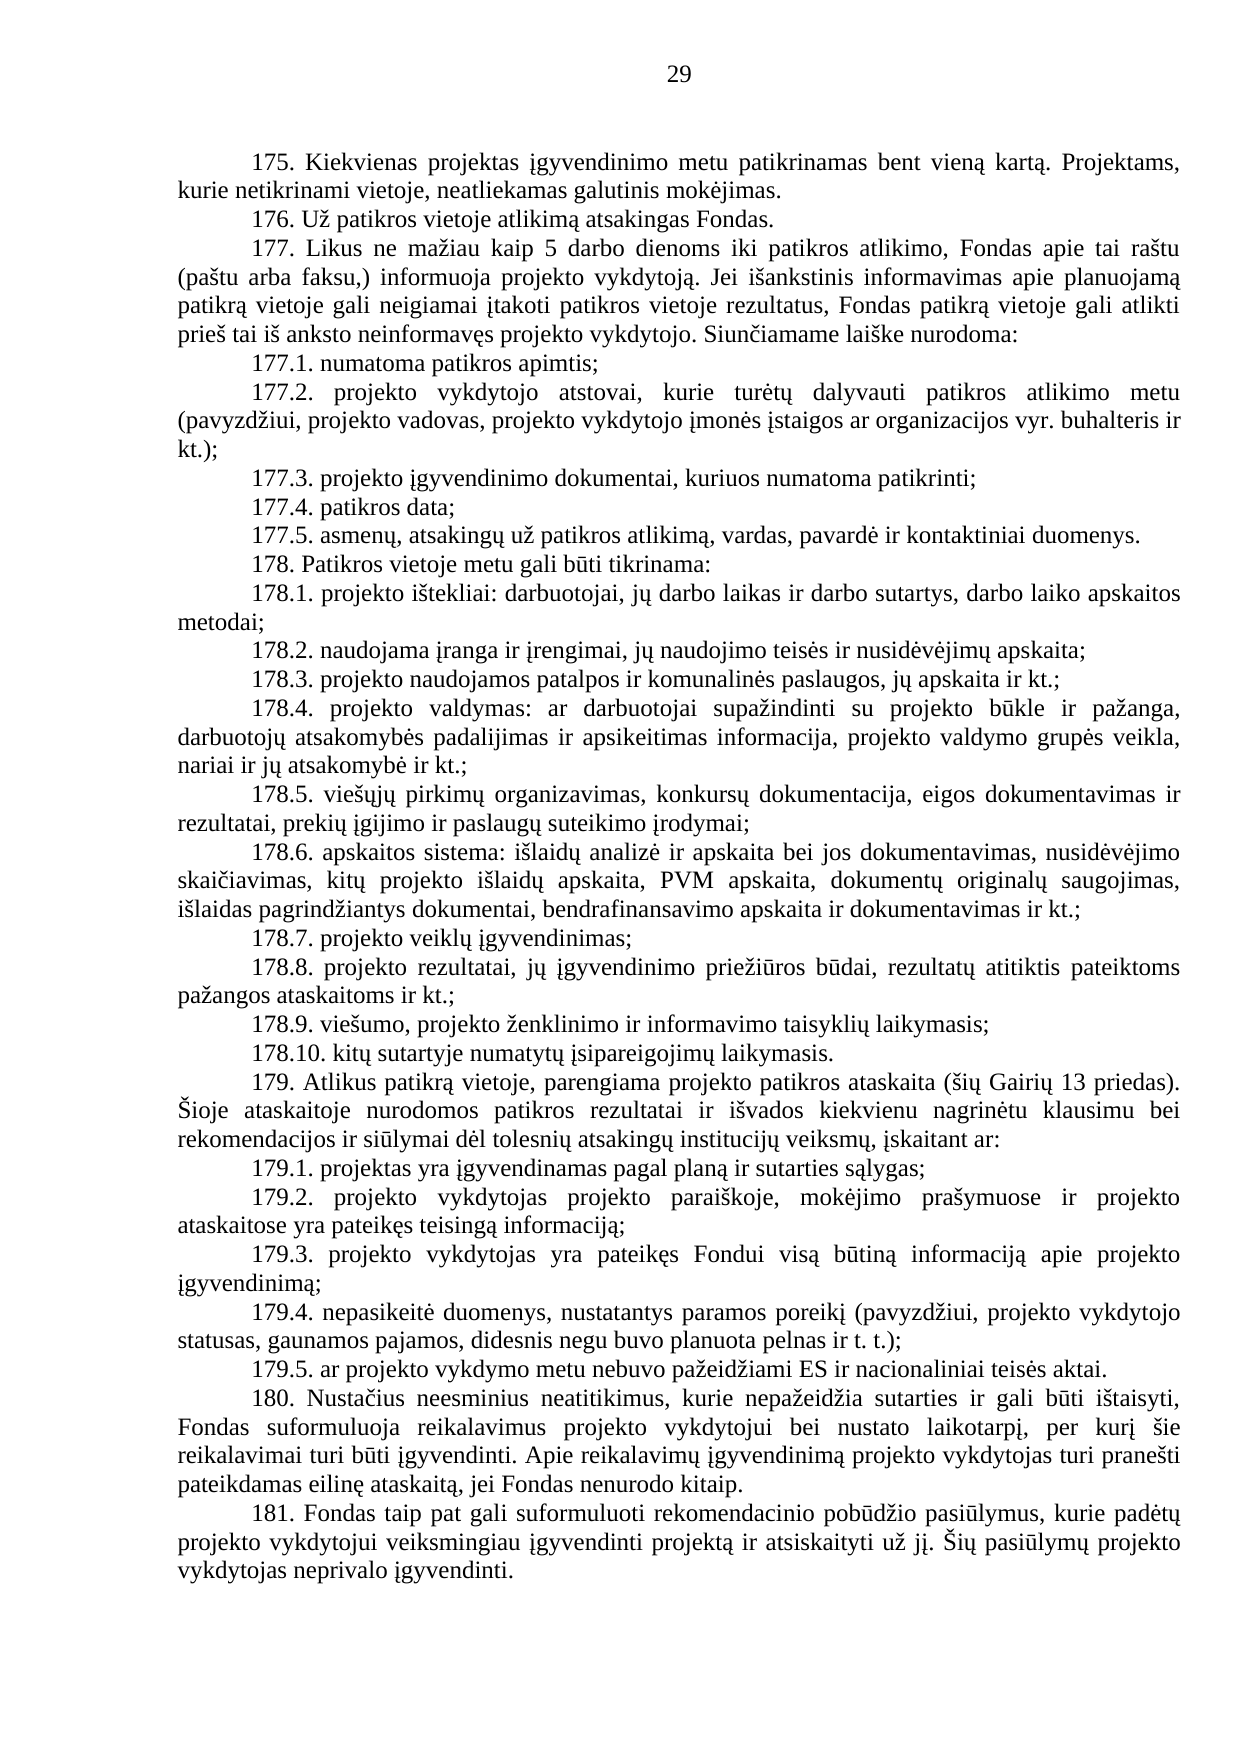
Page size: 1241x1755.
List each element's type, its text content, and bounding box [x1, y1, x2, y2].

text 178.3. projekto naudojamos patalpos ir komunalinės paslaugos, jų apskaita ir kt.; [177, 664, 1181, 693]
text 180. Nustačius neesminius neatitikimus, kurie nepažeidžia sutarties ir gali būti ištaisyti, Fondas suformuluoja reikalavimus projekto vykdytojui bei nustato laikotarpį, per kurį šie reikalavimai turi būti įgyvendinti. Apie reikalavimų įgyvendinimą projekto vykdytojas turi pranešti pateikdamas eilinę ataskaitą, jei Fondas nenurodo kitaip. [177, 1383, 1181, 1498]
text 179.1. projektas yra įgyvendinamas pagal planą ir sutarties sąlygas; [177, 1153, 1181, 1182]
text 177.5. asmenų, atsakingų už patikros atlikimą, vardas, pavardė ir kontaktiniai duomenys. [177, 521, 1181, 549]
text 179.4. nepasikeitė duomenys, nustatantys paramos poreikį (pavyzdžiui, projekto vykdytojo statusas, gaunamos pajamos, didesnis negu buvo planuota pelnas ir t. t.); [177, 1297, 1181, 1354]
text 179.3. projekto vykdytojas yra pateikęs Fondui visą būtiną informaciją apie projekto įgyvendinimą; [177, 1239, 1181, 1297]
text 178.6. apskaitos sistema: išlaidų analizė ir apskaita bei jos dokumentavimas, nusidėvėjimo skaičiavimas, kitų projekto išlaidų apskaita, PVM apskaita, dokumentų originalų saugojimas, išlaidas pagrindžiantys dokumentai, bendrafinansavimo apskaita ir dokumentavimas ir kt.; [177, 837, 1181, 923]
text 176. Už patikros vietoje atlikimą atsakingas Fondas. [177, 204, 1181, 233]
text 177.4. patikros data; [177, 492, 1181, 521]
text 175. Kiekvienas projektas įgyvendinimo metu patikrinamas bent vieną kartą. Projektams, kurie netikrinami vietoje, neatliekamas galutinis mokėjimas. [177, 147, 1181, 204]
text 178.4. projekto valdymas: ar darbuotojai supažindinti su projekto būkle ir pažanga, darbuotojų atsakomybės padalijimas ir apsikeitimas informacija, projekto valdymo grupės veikla, nariai ir jų atsakomybė ir kt.; [177, 693, 1181, 779]
text 177. Likus ne mažiau kaip 5 darbo dienoms iki patikros atlikimo, Fondas apie tai raštu (paštu arba faksu,) informuoja projekto vykdytoją. Jei išankstinis informavimas apie planuojamą patikrą vietoje gali neigiamai įtakoti patikros vietoje rezultatus, Fondas patikrą vietoje gali atlikti prieš tai iš anksto neinformavęs projekto vykdytojo. Siunčiamame laiške nurodoma: [177, 233, 1181, 348]
text 179. Atlikus patikrą vietoje, parengiama projekto patikros ataskaita (šių Gairių 13 priedas). Šioje ataskaitoje nurodomos patikros rezultatai ir išvados kiekvienu nagrinėtu klausimu bei rekomendacijos ir siūlymai dėl tolesnių atsakingų institucijų veiksmų, įskaitant ar: [177, 1067, 1181, 1153]
text 178.5. viešųjų pirkimų organizavimas, konkursų dokumentacija, eigos dokumentavimas ir rezultatai, prekių įgijimo ir paslaugų suteikimo įrodymai; [177, 779, 1181, 837]
text 178.1. projekto ištekliai: darbuotojai, jų darbo laikas ir darbo sutartys, darbo laiko apskaitos metodai; [177, 578, 1181, 636]
text 178.2. naudojama įranga ir įrengimai, jų naudojimo teisės ir nusidėvėjimų apskaita; [177, 636, 1181, 664]
text 177.3. projekto įgyvendinimo dokumentai, kuriuos numatoma patikrinti; [177, 463, 1181, 492]
text 177.2. projekto vykdytojo atstovai, kurie turėtų dalyvauti patikros atlikimo metu (pavyzdžiui, projekto vadovas, projekto vykdytojo įmonės įstaigos ar organizacijos vyr. buhalteris ir kt.); [177, 377, 1181, 463]
text 178.7. projekto veiklų įgyvendinimas; [177, 923, 1181, 952]
text 178.8. projekto rezultatai, jų įgyvendinimo priežiūros būdai, rezultatų atitiktis pateiktoms pažangos ataskaitoms ir kt.; [177, 952, 1181, 1009]
text 181. Fondas taip pat gali suformuluoti rekomendacinio pobūdžio pasiūlymus, kurie padėtų projekto vykdytojui veiksmingiau įgyvendinti projektą ir atsiskaityti už jį. Šių pasiūlymų projekto vykdytojas neprivalo įgyvendinti. [177, 1498, 1181, 1584]
text 177.1. numatoma patikros apimtis; [177, 348, 1181, 377]
text 178.9. viešumo, projekto ženklinimo ir informavimo taisyklių laikymasis; [177, 1009, 1181, 1038]
text 179.5. ar projekto vykdymo metu nebuvo pažeidžiami ES ir nacionaliniai teisės aktai. [177, 1354, 1181, 1383]
text 178. Patikros vietoje metu gali būti tikrinama: [177, 549, 1181, 578]
text 178.10. kitų sutartyje numatytų įsipareigojimų laikymasis. [177, 1038, 1181, 1067]
text 179.2. projekto vykdytojas projekto paraiškoje, mokėjimo prašymuose ir projekto ataskaitose yra pateikęs teisingą informaciją; [177, 1182, 1181, 1239]
